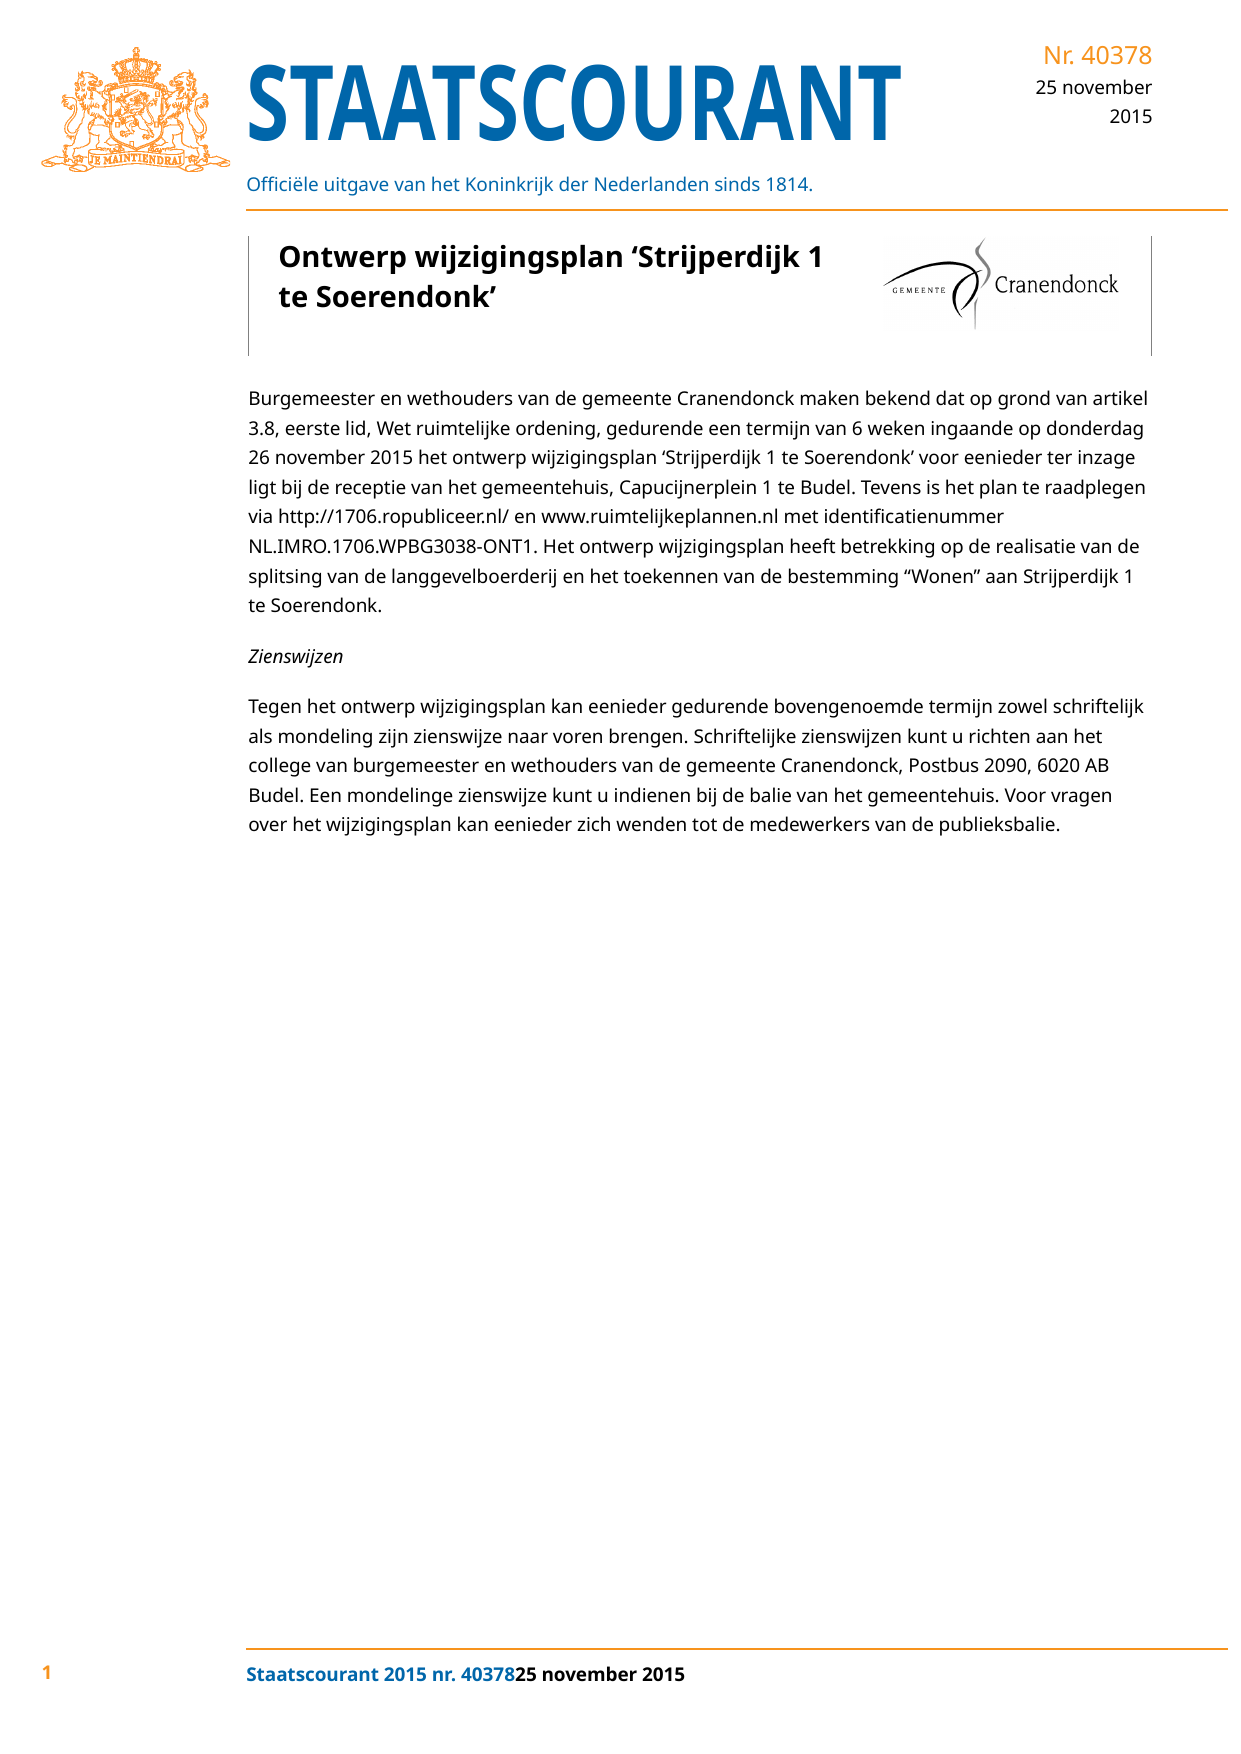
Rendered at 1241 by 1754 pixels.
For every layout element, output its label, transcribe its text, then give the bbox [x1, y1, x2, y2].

table_header Ontwerp wijzigingsplan ‘Strijperdijk 1 te Soerendonk’ [249, 236, 850, 356]
picture [882, 236, 1119, 331]
table_header [850, 236, 1151, 356]
picture [41, 47, 231, 172]
text Burgemeester en wethouders van de gemeente Cranendonck maken bekend dat op grond van artikel 3.8, eerste lid, Wet ruimtelijke ordening, gedurende een termijn van 6 weken ingaande op donderdag 26 november 2015 het ontwerp wijzigingsplan ‘Strijperdijk 1 te Soerendonk’ voor eenieder ter inzage ligt bij de receptie van het gemeentehuis, Capucijnerplein 1 te Budel. Tevens is het plan te raadplegen via http://1706.ropubliceer.nl/ en www.ruimtelijkeplannen.nl met identificatienummer NL.IMRO.1706.WPBG3038-ONT1. Het ontwerp wijzigingsplan heeft betrekking op de realisatie van de splitsing van de langgevelboerderij en het toekennen van de bestemming “Wonen” aan Strijperdijk 1 te Soerendonk. [248, 385, 1152, 618]
text Zienswijzen [248, 643, 1152, 668]
text Tegen het ontwerp wijzigingsplan kan eenieder gedurende bovengenoemde termijn zowel schriftelijk als mondeling zijn zienswijze naar voren brengen. Schriftelijke zienswijzen kunt u richten aan het college van burgemeester en wethouders van de gemeente Cranendonck, Postbus 2090, 6020 AB Budel. Een mondelinge zienswijze kunt u indienen bij de balie van het gemeentehuis. Voor vragen over het wijzigingsplan kan eenieder zich wenden tot de medewerkers van de publieksbalie. [248, 693, 1152, 837]
